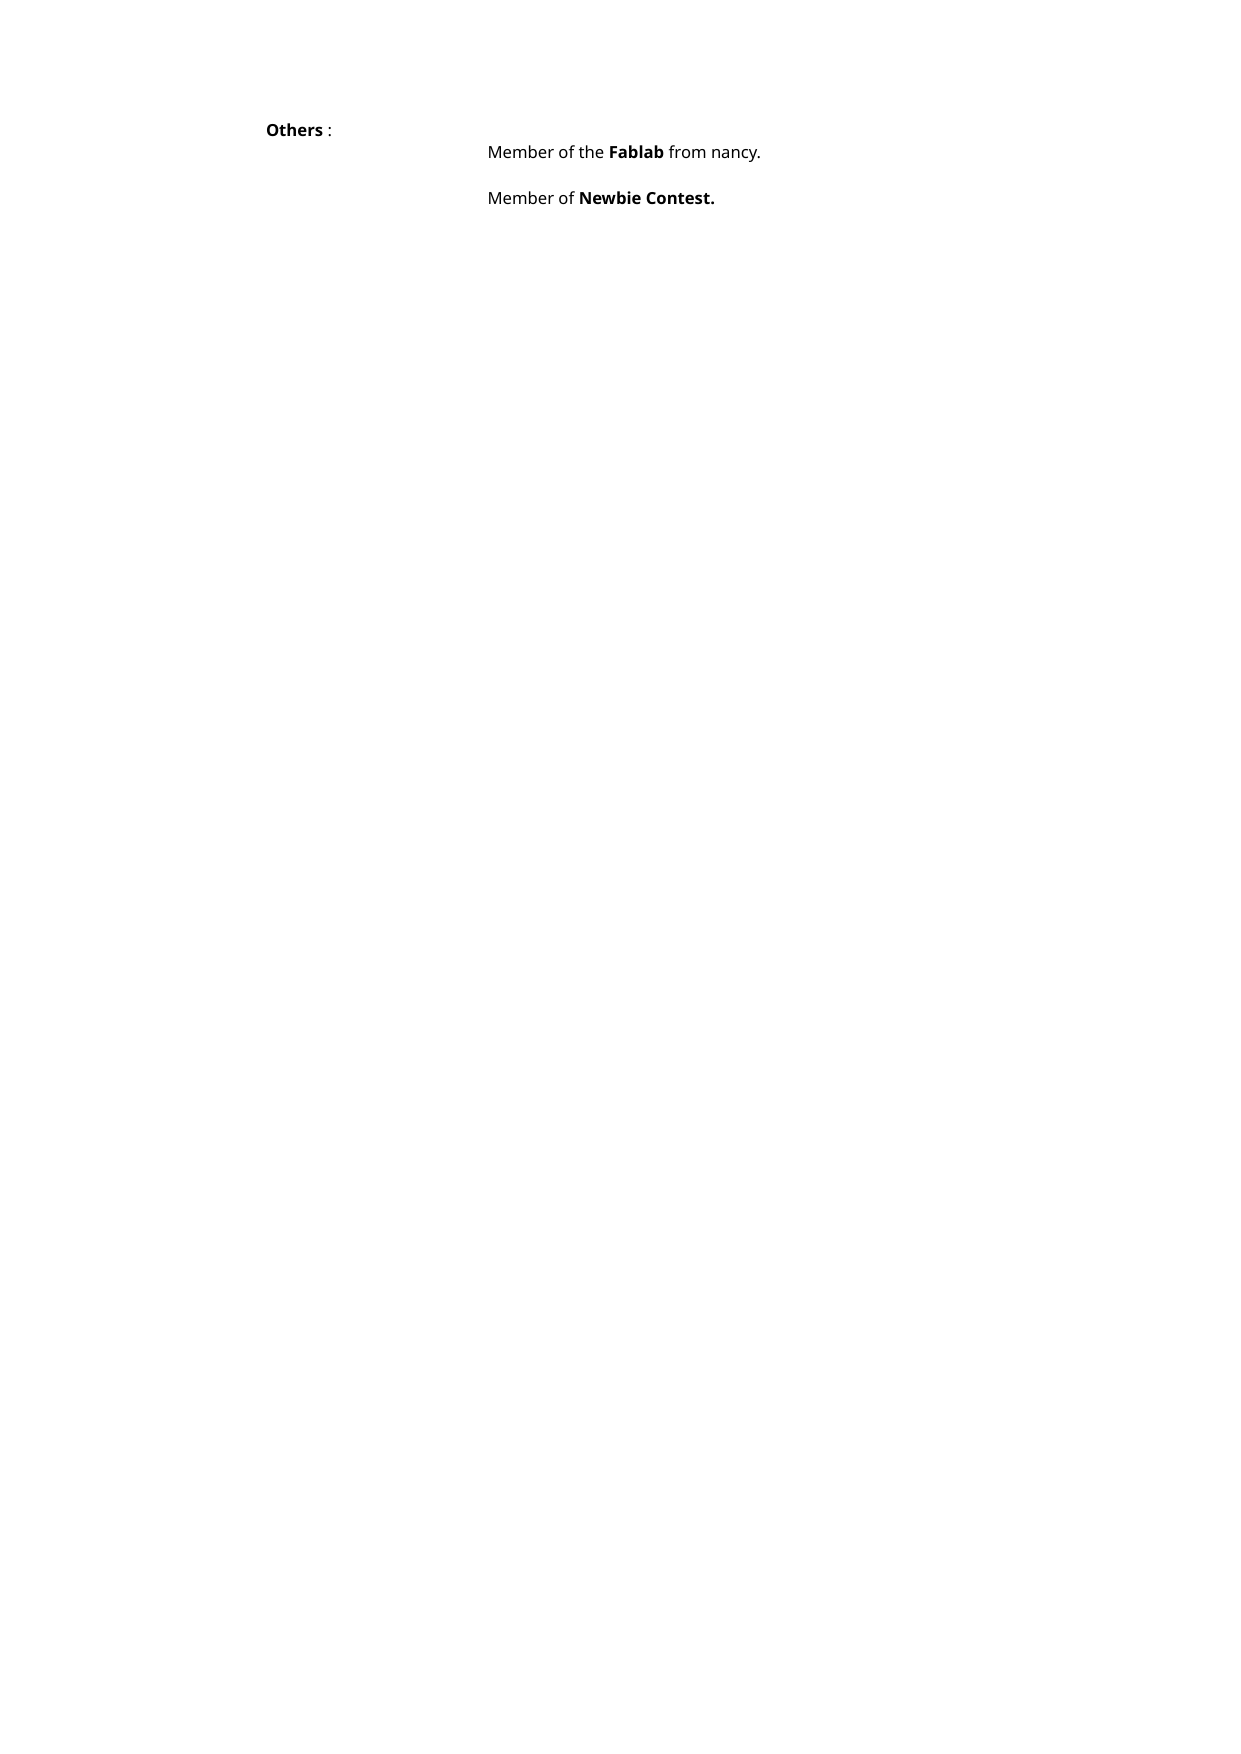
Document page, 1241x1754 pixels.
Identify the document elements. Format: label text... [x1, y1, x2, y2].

text Others : [266, 118, 1122, 141]
text Member of Newbie Contest. [487, 186, 1122, 209]
text Member of the Fablab from nancy. [487, 141, 1122, 163]
